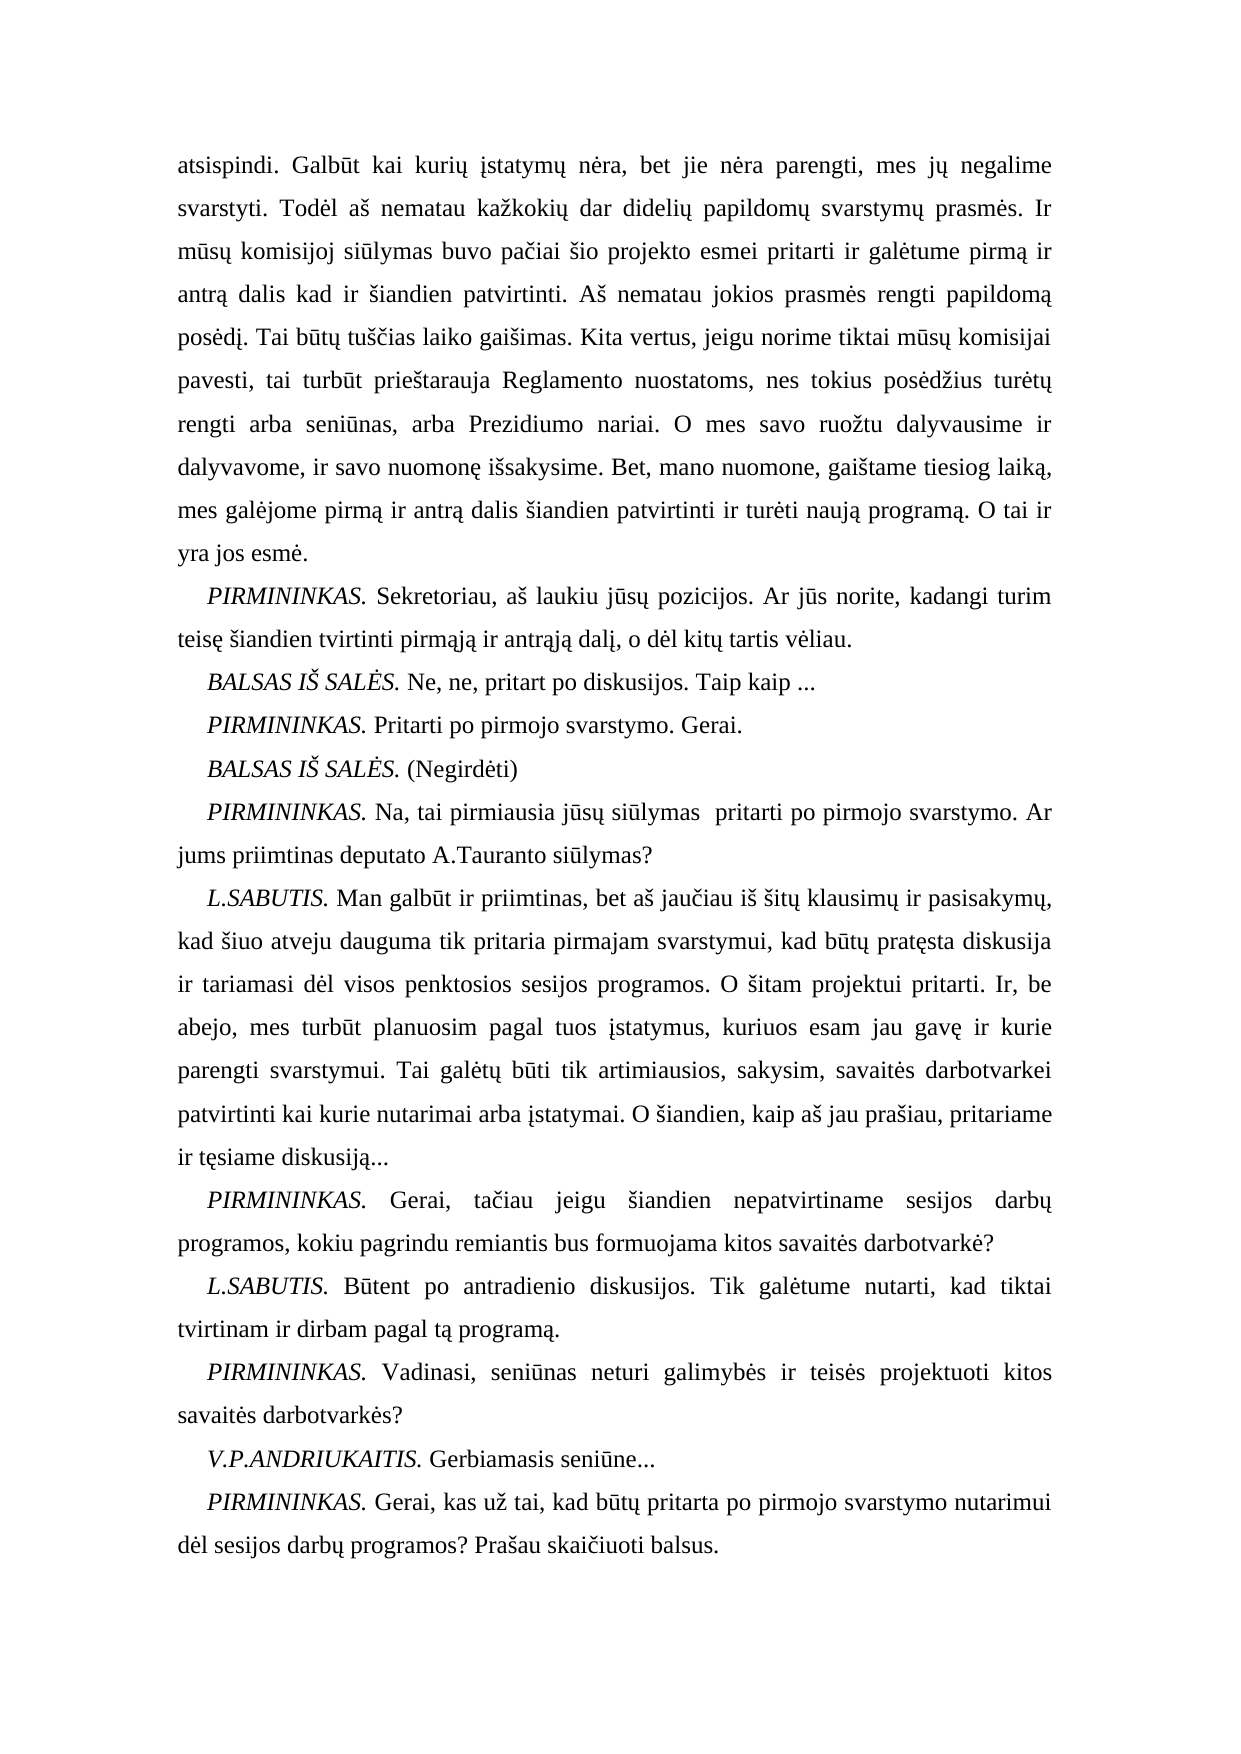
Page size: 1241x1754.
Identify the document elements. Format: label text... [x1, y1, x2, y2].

text BALSAS IŠ SALĖS. Ne, ne, pritart po diskusijos. Taip kaip ... [177, 667, 1053, 696]
text PIRMININKAS. Gerai, kas už tai, kad būtų pritarta po pirmojo svarstymo nutarimui dėl sesijos darbų programos? Prašau skaičiuoti balsus. [177, 1487, 1053, 1559]
text PIRMININKAS. Na, tai pirmiausia jūsų siūlymas pritarti po pirmojo svarstymo. Ar jums priimtinas deputato A.Tauranto siūlymas? [177, 797, 1053, 869]
text L.SABUTIS. Man galbūt ir priimtinas, bet aš jaučiau iš šitų klausimų ir pasisakymų, kad šiuo atveju dauguma tik pritaria pirmajam svarstymui, kad būtų pratęsta diskusija ir tariamasi dėl visos penktosios sesijos programos. O šitam projektui pritarti. Ir, be abejo, mes turbūt planuosim pagal tuos įstatymus, kuriuos esam jau gavę ir kurie parengti svarstymui. Tai galėtų būti tik artimiausios, sakysim, savaitės darbotvarkei patvirtinti kai kurie nutarimai arba įstatymai. O šiandien, kaip aš jau prašiau, pritariame ir tęsiame diskusiją... [177, 883, 1053, 1171]
text V.P.ANDRIUKAITIS. Gerbiamasis seniūne... [177, 1444, 1053, 1472]
text atsispindi. Galbūt kai kurių įstatymų nėra, bet jie nėra parengti, mes jų negalime svarstyti. Todėl aš nematau kažkokių dar didelių papildomų svarstymų prasmės. Ir mūsų komisijoj siūlymas buvo pačiai šio projekto esmei pritarti ir galėtume pirmą ir antrą dalis kad ir šiandien patvirtinti. Aš nematau jokios prasmės rengti papildomą posėdį. Tai būtų tuščias laiko gaišimas. Kita vertus, jeigu norime tiktai mūsų komisijai pavesti, tai turbūt prieštarauja Reglamento nuostatoms, nes tokius posėdžius turėtų rengti arba seniūnas, arba Prezidiumo nariai. O mes savo ruožtu dalyvausime ir dalyvavome, ir savo nuomonę išsakysime. Bet, mano nuomone, gaištame tiesiog laiką, mes galėjome pirmą ir antrą dalis šiandien patvirtinti ir turėti naują programą. O tai ir yra jos esmė. [177, 150, 1053, 567]
text PIRMININKAS. Gerai, tačiau jeigu šiandien nepatvirtiname sesijos darbų programos, kokiu pagrindu remiantis bus formuojama kitos savaitės darbotvarkė? [177, 1185, 1053, 1257]
text PIRMININKAS. Pritarti po pirmojo svarstymo. Gerai. [177, 711, 1053, 739]
text L.SABUTIS. Būtent po antradienio diskusijos. Tik galėtume nutarti, kad tiktai tvirtinam ir dirbam pagal tą programą. [177, 1271, 1053, 1343]
text PIRMININKAS. Sekretoriau, aš laukiu jūsų pozicijos. Ar jūs norite, kadangi turim teisę šiandien tvirtinti pirmąją ir antrąją dalį, o dėl kitų tartis vėliau. [177, 581, 1053, 653]
text PIRMININKAS. Vadinasi, seniūnas neturi galimybės ir teisės projektuoti kitos savaitės darbotvarkės? [177, 1357, 1053, 1429]
text BALSAS IŠ SALĖS. (Negirdėti) [177, 754, 1053, 782]
